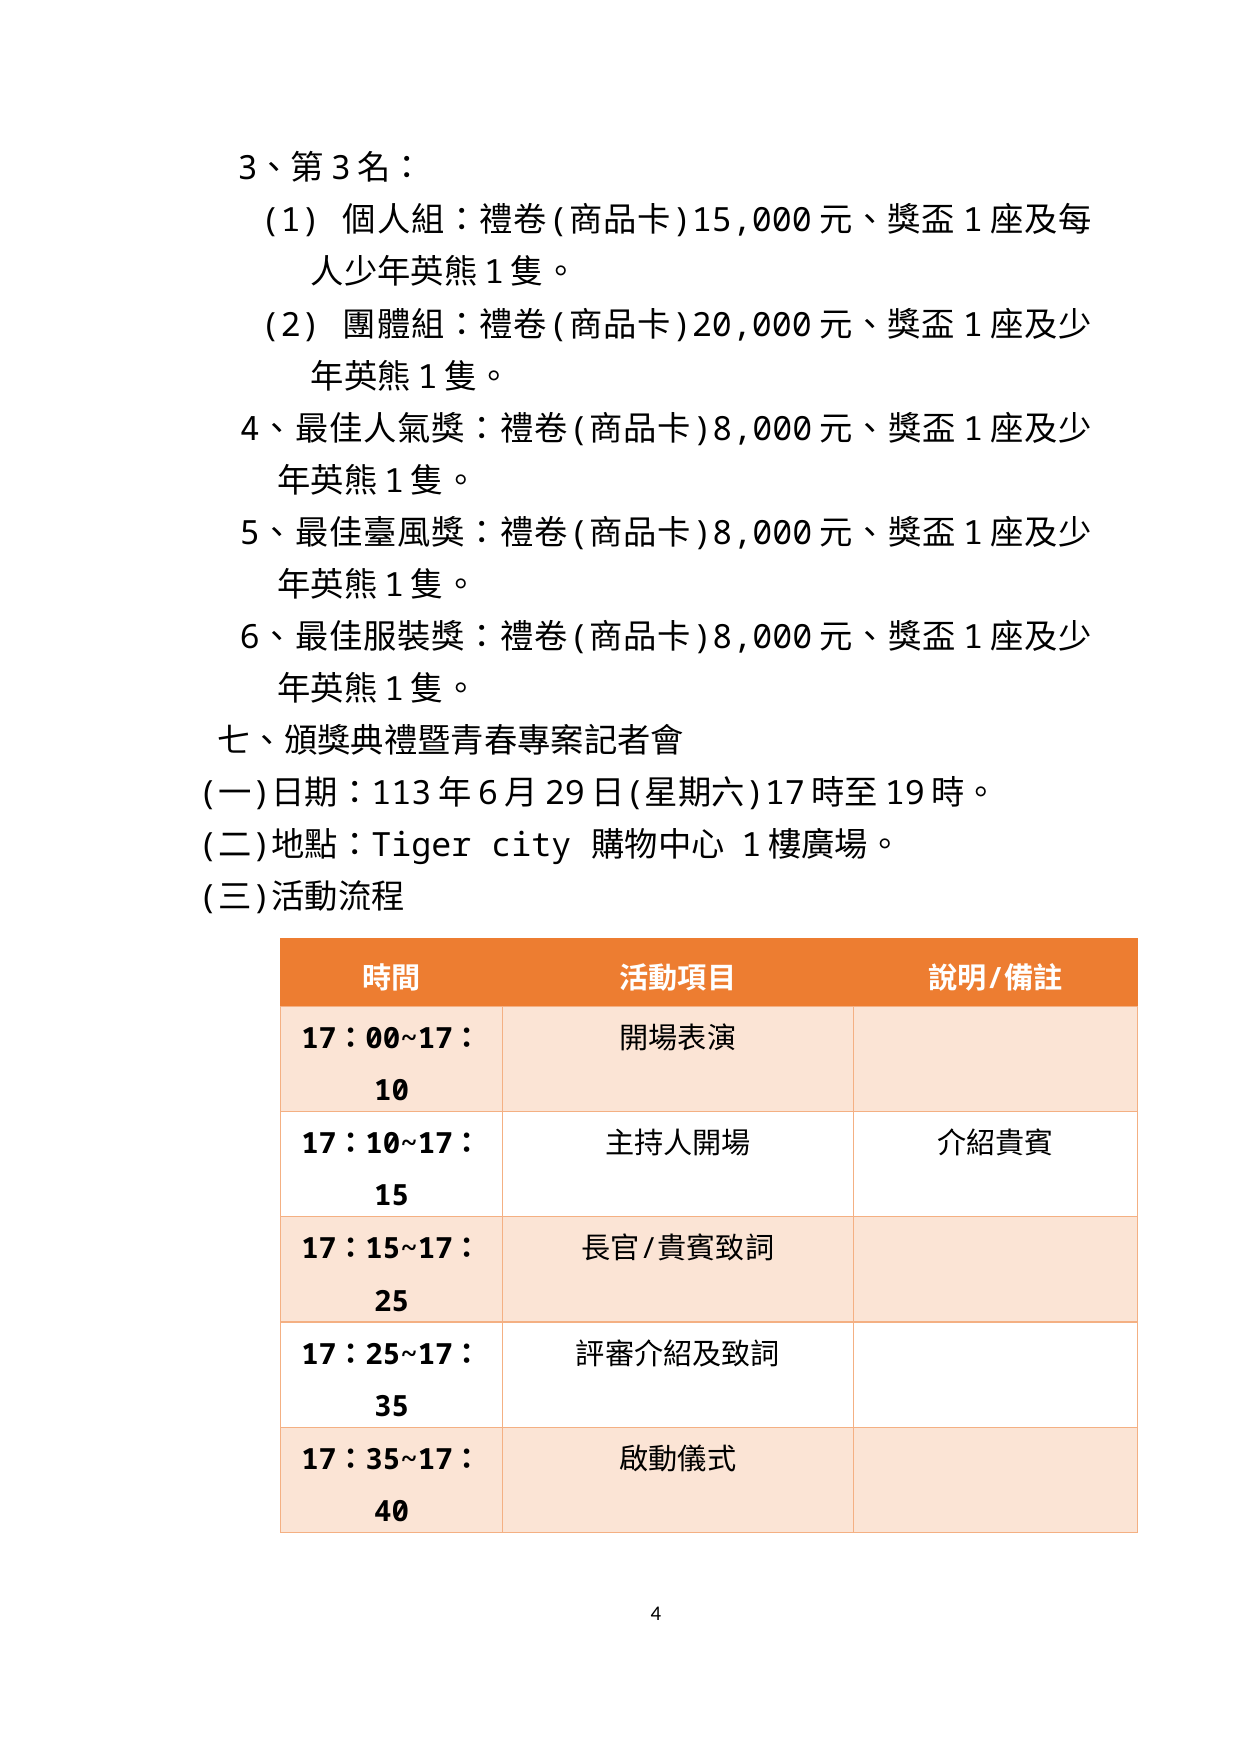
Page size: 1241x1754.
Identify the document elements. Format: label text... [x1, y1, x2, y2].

table_header 時間 [281, 939, 502, 1006]
table_cell 17：00~17：10 [281, 1007, 502, 1111]
text (2) 團體組：禮卷(商品卡)20,000元、獎盃1座及少年英熊1隻。 [177, 294, 1092, 398]
table_header 活動項目 [503, 939, 853, 1006]
table_cell [854, 1217, 1137, 1321]
table_cell [854, 1007, 1137, 1111]
table_cell 長官/貴賓致詞 [503, 1217, 853, 1321]
table_cell 介紹貴賓 [854, 1112, 1137, 1216]
table_cell 17：15~17：25 [281, 1217, 502, 1321]
text (一)日期：113年6月29日(星期六)17時至19時。 [177, 763, 1092, 815]
text 4、最佳人氣獎：禮卷(商品卡)8,000元、獎盃1座及少年英熊1隻。 [177, 398, 1092, 503]
text (1) 個人組：禮卷(商品卡)15,000元、獎盃1座及每人少年英熊1隻。 [177, 190, 1092, 294]
text (三)活動流程 [177, 867, 1092, 919]
text 6、最佳服裝獎：禮卷(商品卡)8,000元、獎盃1座及少年英熊1隻。 [177, 607, 1092, 711]
text 5、最佳臺風獎：禮卷(商品卡)8,000元、獎盃1座及少年英熊1隻。 [177, 503, 1092, 607]
table_cell 開場表演 [503, 1007, 853, 1111]
text 3、第3名： [177, 138, 1092, 190]
text (二)地點：Tiger city 購物中心 1樓廣場。 [177, 815, 1092, 867]
text 七、頒獎典禮暨青春專案記者會 [177, 711, 1092, 763]
table_cell [854, 1323, 1137, 1427]
table_cell 17：25~17：35 [281, 1323, 502, 1427]
table_cell 啟動儀式 [503, 1428, 853, 1532]
table_cell 17：35~17：40 [281, 1428, 502, 1532]
table_cell 評審介紹及致詞 [503, 1323, 853, 1427]
table_cell [854, 1428, 1137, 1532]
table_header 說明/備註 [854, 939, 1137, 1006]
table_cell 主持人開場 [503, 1112, 853, 1216]
table_cell 17：10~17：15 [281, 1112, 502, 1216]
